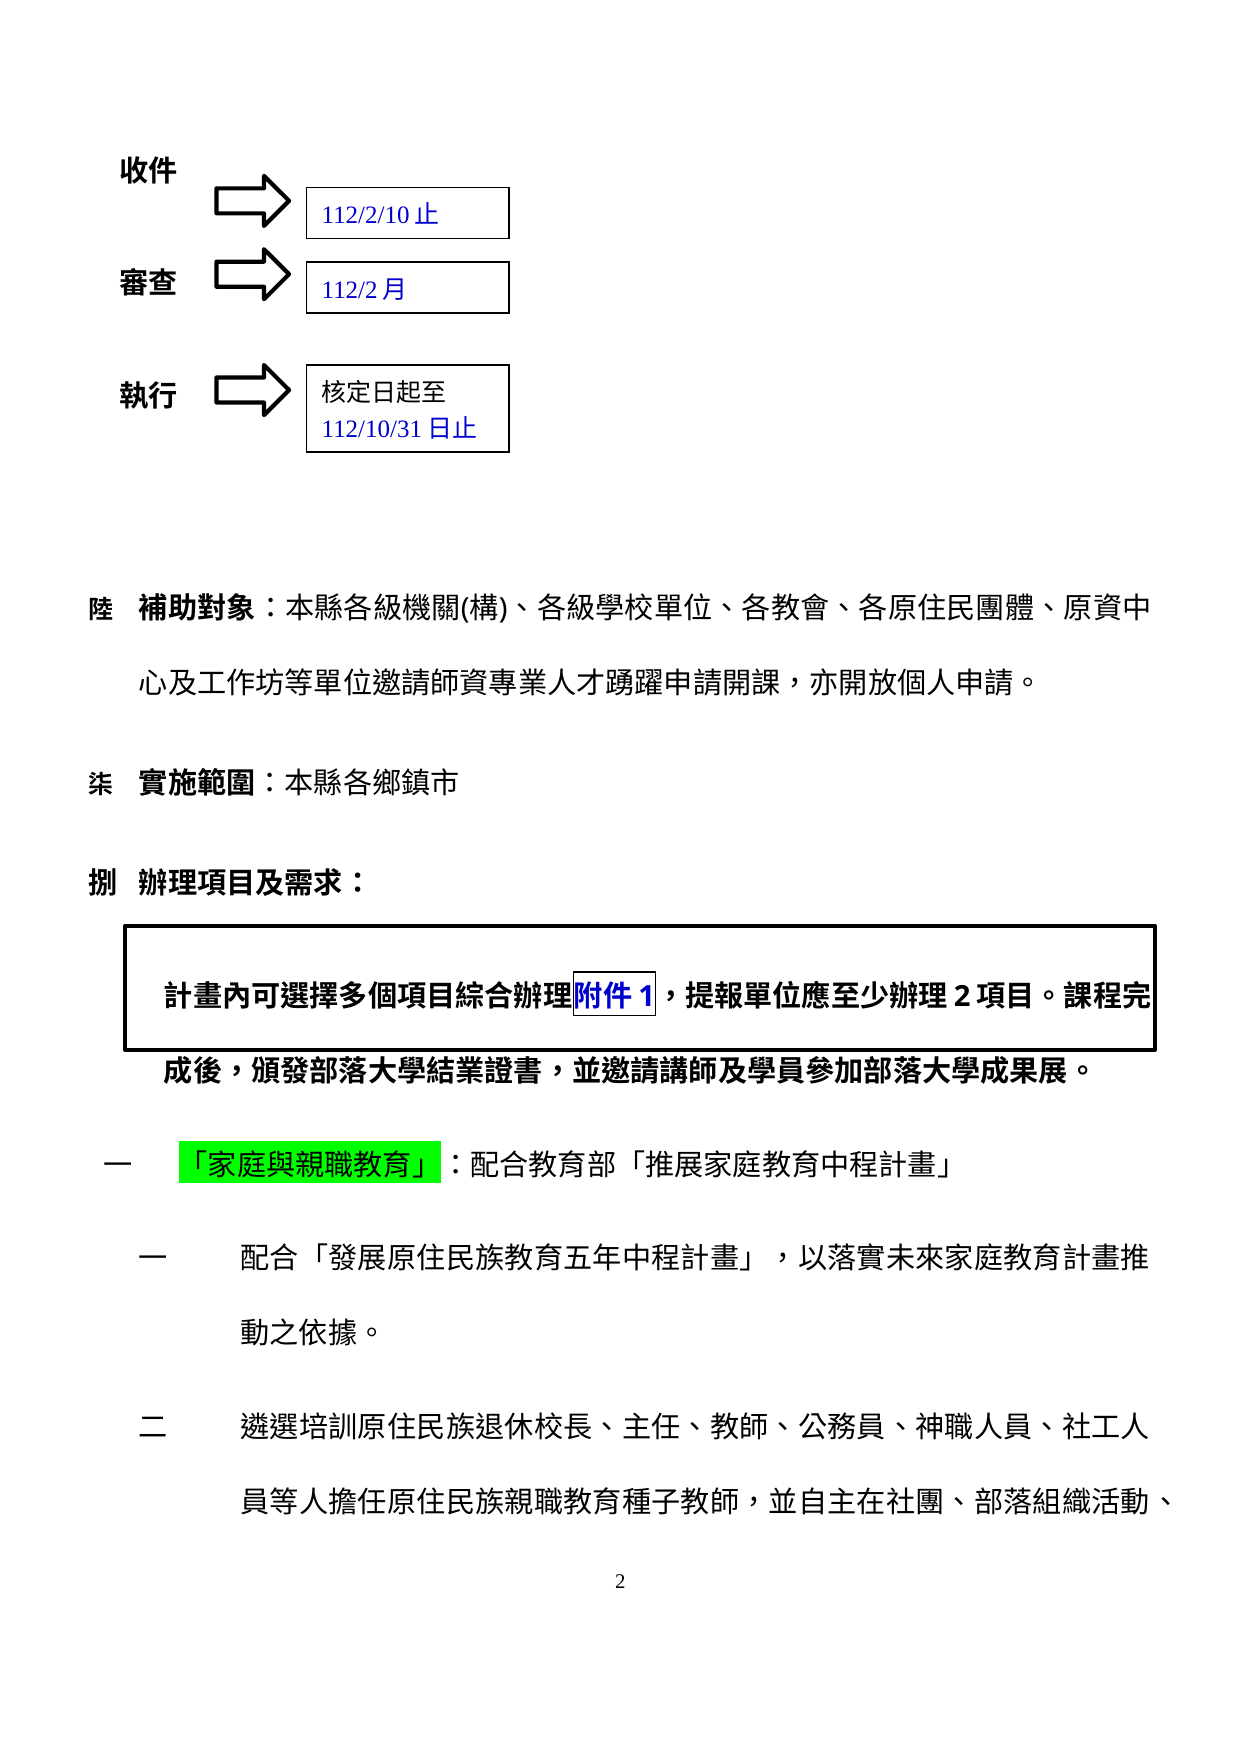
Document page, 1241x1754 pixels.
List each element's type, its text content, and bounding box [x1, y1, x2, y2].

text 112/2/10止 [321, 195, 494, 231]
list 「家庭與親職教育」：配合教育部「推展家庭教育中程計畫」 [103, 1125, 1152, 1200]
text 執行 [89, 356, 1152, 431]
list 補助對象：本縣各級機關(構)、各級學校單位、各教會、各原住民團體、原資中心及工作坊等單位邀請師資專業人才踴躍申請開課，亦開放個人申請。 [89, 568, 1152, 718]
text 審查 [89, 243, 1152, 318]
text 收件 [89, 131, 1152, 206]
list 配合「發展原住民族教育五年中程計畫」，以落實未來家庭教育計畫推動之依據。 [138, 1218, 1152, 1368]
text 核定日起至112/10/31日止 [321, 372, 494, 445]
list 遴選培訓原住民族退休校長、主任、教師、公務員、神職人員、社工人員等人擔任原住民族親職教育種子教師，並自主在社團、部落組織活動、教會主日崇拜之後時段等辦理親職教育、父母效能訓練、閱讀教育、親職讀書會。 [138, 1387, 1152, 1537]
text 112/2月 [321, 269, 494, 306]
list 辦理項目及需求： [89, 843, 1152, 918]
list 實施範圍：本縣各鄉鎮市 [89, 743, 1152, 818]
text 成後，頒發部落大學結業證書，並邀請講師及學員參加部落大學成果展。 [164, 1052, 1152, 1106]
text 計畫內可選擇多個項目綜合辦理附件1，提報單位應至少辦理2項目。課程完 [164, 956, 1152, 1048]
